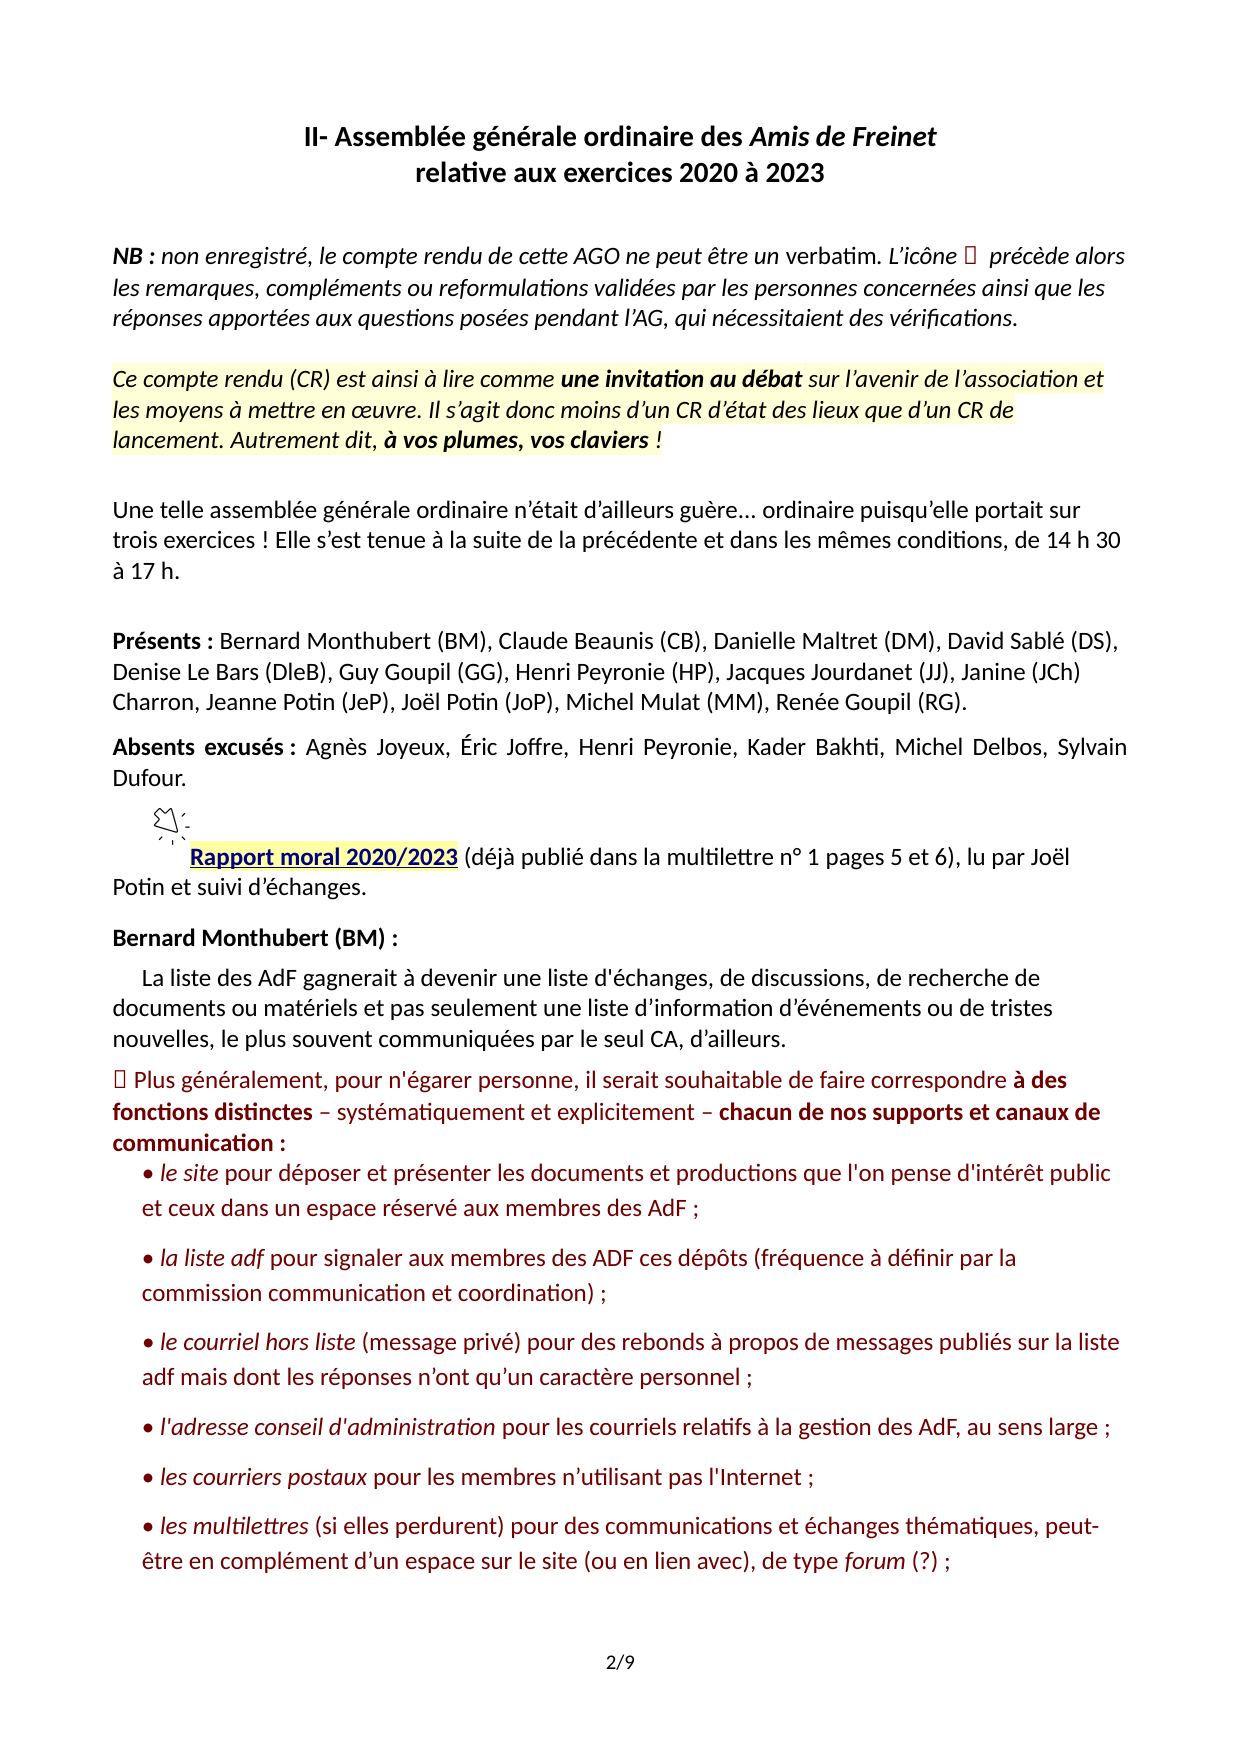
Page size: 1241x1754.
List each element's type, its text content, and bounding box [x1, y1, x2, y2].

text • la liste adf pour signaler aux membres des ADF ces dépôts (fréquence à définir par la commission communication et coordination) ; [142, 1242, 1128, 1307]
text • les multilettres (si elles perdurent) pour des communications et échanges thématiques, peut-être en complément d’un espace sur le site (ou en lien avec), de type forum (?) ; [142, 1510, 1128, 1576]
text NB : non enregistré, le compte rendu de cette AGO ne peut être un verbatim. L’icône  précède alors les remarques, compléments ou reformulations validées par les personnes concernées ainsi que les réponses apportées aux questions posées pendant l’AG, qui nécessitaient des vérifications. [112, 238, 1128, 333]
text  Plus généralement, pour n'égarer personne, il serait souhaitable de faire correspondre à des fonctions distinctes – systématiquement et explicitement – chacun de nos supports et canaux de communication : [112, 1062, 1128, 1157]
text Une telle assemblée générale ordinaire n’était d’ailleurs guère... ordinaire puisqu’elle portait sur trois exercices ! Elle s’est tenue à la suite de la précédente et dans les mêmes conditions, de 14 h 30 à 17 h. [112, 494, 1128, 586]
picture [154, 808, 190, 845]
text • le site pour déposer et présenter les documents et productions que l'on pense d'intérêt public et ceux dans un espace réservé aux membres des AdF ; [142, 1157, 1128, 1223]
text • l'adresse conseil d'administration pour les courriels relatifs à la gestion des AdF, au sens large ; [142, 1411, 1128, 1442]
text Rapport moral 2020/2023 (déjà publié dans la multilettre n° 1 pages 5 et 6), lu par Joël Potin et suivi d’échanges. [112, 841, 1128, 902]
text II- Assemblée générale ordinaire des Amis de Freinet relative aux exercices 2020 à 2023 [112, 118, 1128, 189]
text Présents : Bernard Monthubert (BM), Claude Beaunis (CB), Danielle Maltret (DM), David Sablé (DS), Denise Le Bars (DleB), Guy Goupil (GG), Henri Peyronie (HP), Jacques Jourdanet (JJ), Janine (JCh) Charron, Jeanne Potin (JeP), Joël Potin (JoP), Michel Mulat (MM), Renée Goupil (RG). [112, 625, 1128, 717]
text Absents excusés : Agnès Joyeux, Éric Joffre, Henri Peyronie, Kader Bakhti, Michel Delbos, Sylvain Dufour. [112, 731, 1128, 792]
text Bernard Monthubert (BM) : [112, 922, 1128, 953]
text La liste des AdF gagnerait à devenir une liste d'échanges, de discussions, de recherche de documents ou matériels et pas seulement une liste d’information d’événements ou de tristes nouvelles, le plus souvent communiquées par le seul CA, d’ailleurs. [112, 962, 1128, 1053]
text Ce compte rendu (CR) est ainsi à lire comme une invitation au débat sur l’avenir de l’association et les moyens à mettre en œuvre. Il s’agit donc moins d’un CR d’état des lieux que d’un CR de lancement. Autrement dit, à vos plumes, vos claviers ! [112, 363, 1128, 455]
text • le courriel hors liste (message privé) pour des rebonds à propos de messages publiés sur la liste adf mais dont les réponses n’ont qu’un caractère personnel ; [142, 1326, 1128, 1392]
text • les courriers postaux pour les membres n’utilisant pas l'Internet ; [142, 1461, 1128, 1491]
